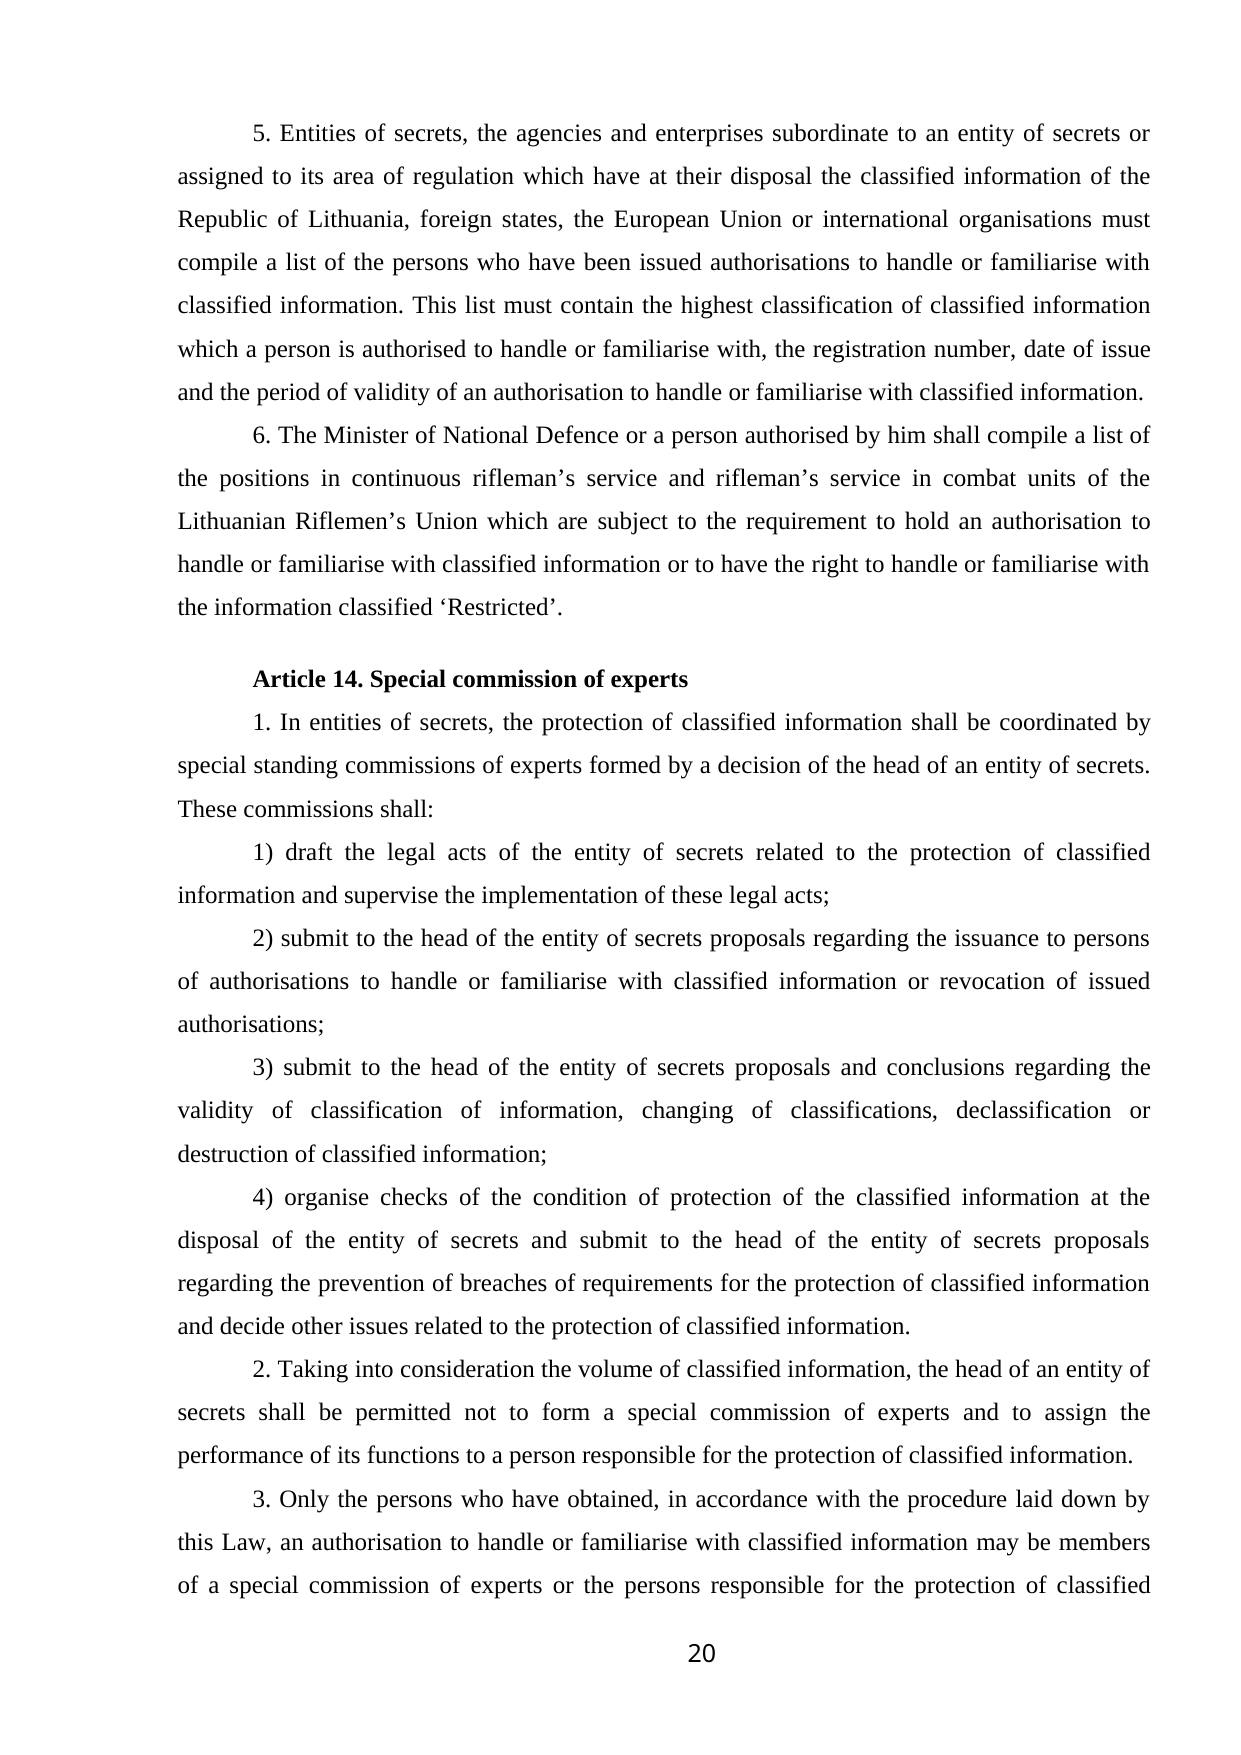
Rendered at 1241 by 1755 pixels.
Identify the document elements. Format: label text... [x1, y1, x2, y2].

text 3) submit to the head of the entity of secrets proposals and conclusions regarding the validity of classification of information, changing of classifications, declassification or destruction of classified information; [177, 1052, 1152, 1167]
text 4) organise checks of the condition of protection of the classified information at the disposal of the entity of secrets and submit to the head of the entity of secrets proposals regarding the prevention of breaches of requirements for the protection of classified information and decide other issues related to the protection of classified information. [177, 1182, 1152, 1340]
text 2. Taking into consideration the volume of classified information, the head of an entity of secrets shall be permitted not to form a special commission of experts and to assign the performance of its functions to a person responsible for the protection of classified information. [177, 1354, 1152, 1469]
text 5. Entities of secrets, the agencies and enterprises subordinate to an entity of secrets or assigned to its area of regulation which have at their disposal the classified information of the Republic of Lithuania, foreign states, the European Union or international organisations must compile a list of the persons who have been issued authorisations to handle or familiarise with classified information. This list must contain the highest classification of classified information which a person is authorised to handle or familiarise with, the registration number, date of issue and the period of validity of an authorisation to handle or familiarise with classified information. [177, 118, 1152, 406]
text Article 14. Special commission of experts [177, 664, 1152, 693]
text 1. In entities of secrets, the protection of classified information shall be coordinated by special standing commissions of experts formed by a decision of the head of an entity of secrets. These commissions shall: [177, 707, 1152, 822]
text 1) draft the legal acts of the entity of secrets related to the protection of classified information and supervise the implementation of these legal acts; [177, 837, 1152, 909]
text 2) submit to the head of the entity of secrets proposals regarding the issuance to persons of authorisations to handle or familiarise with classified information or revocation of issued authorisations; [177, 923, 1152, 1038]
text 6. The Minister of National Defence or a person authorised by him shall compile a list of the positions in continuous rifleman’s service and rifleman’s service in combat units of the Lithuanian Riflemen’s Union which are subject to the requirement to hold an authorisation to handle or familiarise with classified information or to have the right to handle or familiarise with the information classified ‘Restricted’. [177, 420, 1152, 621]
text 3. Only the persons who have obtained, in accordance with the procedure laid down by this Law, an authorisation to handle or familiarise with classified information may be members of a special commission of experts or the persons responsible for the protection of classified [177, 1484, 1152, 1599]
